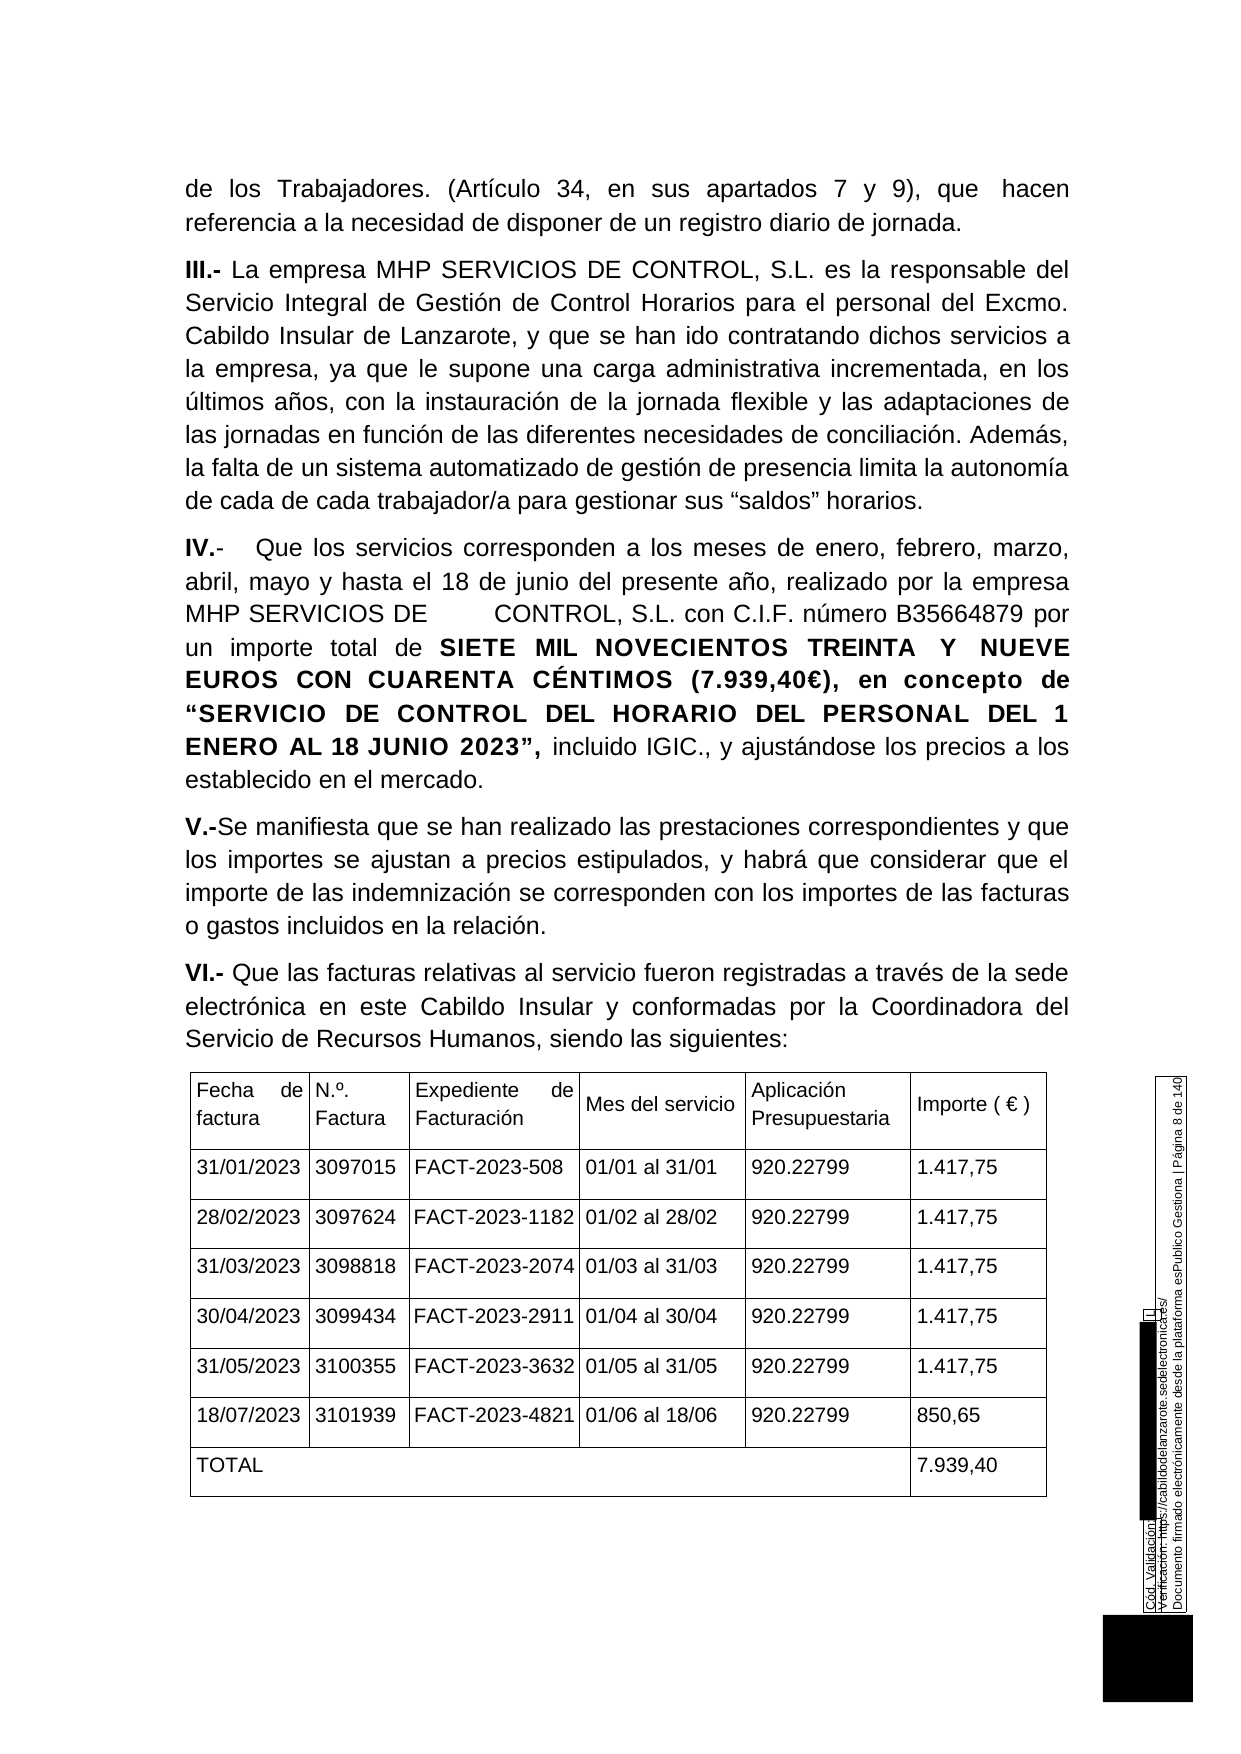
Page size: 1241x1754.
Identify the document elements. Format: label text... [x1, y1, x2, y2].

table_cell FACT-2023-508 [410, 1150, 579, 1199]
table_cell FACT-2023-2911 [410, 1299, 579, 1347]
table_cell 1.417,75 [911, 1150, 1046, 1199]
table_cell FACT-2023-1182 [410, 1200, 579, 1248]
table_cell 920.22799 [746, 1150, 910, 1199]
text L [1144, 1311, 1155, 1320]
table_header Expediente de Facturación [410, 1073, 579, 1149]
table_cell 3101939 [310, 1398, 409, 1446]
table_header Importe ( € ) [911, 1073, 1046, 1149]
table_cell FACT-2023-3632 [410, 1349, 579, 1397]
table_cell 31/05/2023 [191, 1349, 309, 1397]
table_cell 1.417,75 [911, 1349, 1046, 1397]
table_cell 1.417,75 [911, 1249, 1046, 1298]
table_cell 1.417,75 [911, 1200, 1046, 1248]
table_cell 3097624 [310, 1200, 409, 1248]
table_cell 7.939,40 [911, 1448, 1046, 1496]
table_cell 3099434 [310, 1299, 409, 1347]
text Cód. Validación: [1144, 1520, 1155, 1612]
table_cell 3097015 [310, 1150, 409, 1199]
table_header Fecha de factura [191, 1073, 309, 1149]
table_cell 01/06 al 18/06 [580, 1398, 745, 1446]
text VI.- Que las facturas relativas al servicio fueron registradas a través de la sede electrónica en este Cabildo Insular y conformadas por la Coordinadora del Servicio de Recursos Humanos, siendo las siguientes: [185, 958, 1071, 1053]
table_cell 920.22799 [746, 1398, 910, 1446]
text V.-Se manifiesta que se han realizado las prestaciones correspondientes y que los importes se ajustan a precios estipulados, y habrá que considerar que el importe de las indemnización se corresponden con los importes de las facturas o gastos incluidos en la relación. [185, 812, 1071, 940]
table_cell 18/07/2023 [191, 1398, 309, 1446]
table_cell 920.22799 [746, 1200, 910, 1248]
text ENERO AL 18 JUNIO 2023”, incluido IGIC., y ajustándose los precios a los establecido en el mercado. [185, 732, 1070, 793]
table_cell 28/02/2023 [191, 1200, 309, 1248]
table_cell 01/05 al 31/05 [580, 1349, 745, 1397]
text IV.- Que los servicios corresponden a los meses de enero, febrero, marzo, abril, mayo y hasta el 18 de junio del presente año, realizado por la empresa MHP SERVICIOS DE CONTROL, S.L. con C.I.F. número B35664879 por [185, 533, 1071, 628]
text Documento firmado electrónicamente desde la plataforma esPublico Gestiona | Página 8 de 140 [1171, 1078, 1184, 1612]
table_cell FACT-2023-4821 [410, 1398, 579, 1446]
table_cell 3100355 [310, 1349, 409, 1397]
table_cell 3098818 [310, 1249, 409, 1298]
table_header N.º. Factura [310, 1073, 409, 1149]
table_cell 850,65 [911, 1398, 1046, 1446]
subtitle un importe total de SIETE MIL NOVECIENTOS TREINTA Y NUEVE EUROS CON CUARENTA CÉNTIMOS (7.939,40€), en concepto de “SERVICIO DE CONTROL DEL HORARIO DEL PERSONAL DEL 1 [185, 632, 1070, 727]
text Verificación: https://cabildodelanzarote.sedelectronica.es/ [1156, 1078, 1169, 1612]
table_cell 01/04 al 30/04 [580, 1299, 745, 1347]
table_cell 31/03/2023 [191, 1249, 309, 1298]
text de los Trabajadores. (Artículo 34, en sus apartados 7 y 9), que hacen referencia a la necesidad de disponer de un registro diario de jornada. [185, 174, 1070, 236]
table_cell 01/01 al 31/01 [580, 1150, 745, 1199]
table_header Aplicación Presupuestaria [746, 1073, 910, 1149]
table_cell 920.22799 [746, 1249, 910, 1298]
table_cell 920.22799 [746, 1349, 910, 1397]
table_cell 1.417,75 [911, 1299, 1046, 1347]
text III.- La empresa MHP SERVICIOS DE CONTROL, S.L. es la responsable del Servicio Integral de Gestión de Control Horarios para el personal del Excmo. Cabildo Insular de Lanzarote, y que se han ido contratando dichos servicios a la empresa, ya que le supone una carga administrativa incrementada, en los últimos años, con la instauración de la jornada flexible y las adaptaciones de las jornadas en función de las diferentes necesidades de conciliación. Además, la falta de un sistema automatizado de gestión de presencia limita la autonomía de cada de cada trabajador/a para gestionar sus “saldos” horarios. [185, 255, 1070, 515]
table_cell 31/01/2023 [191, 1150, 309, 1199]
table_header Mes del servicio [580, 1073, 745, 1149]
table_cell 30/04/2023 [191, 1299, 309, 1347]
table_cell 01/03 al 31/03 [580, 1249, 745, 1298]
table_cell 920.22799 [746, 1299, 910, 1347]
table_cell TOTAL [191, 1448, 910, 1496]
table_cell FACT-2023-2074 [410, 1249, 579, 1298]
table_cell 01/02 al 28/02 [580, 1200, 745, 1248]
